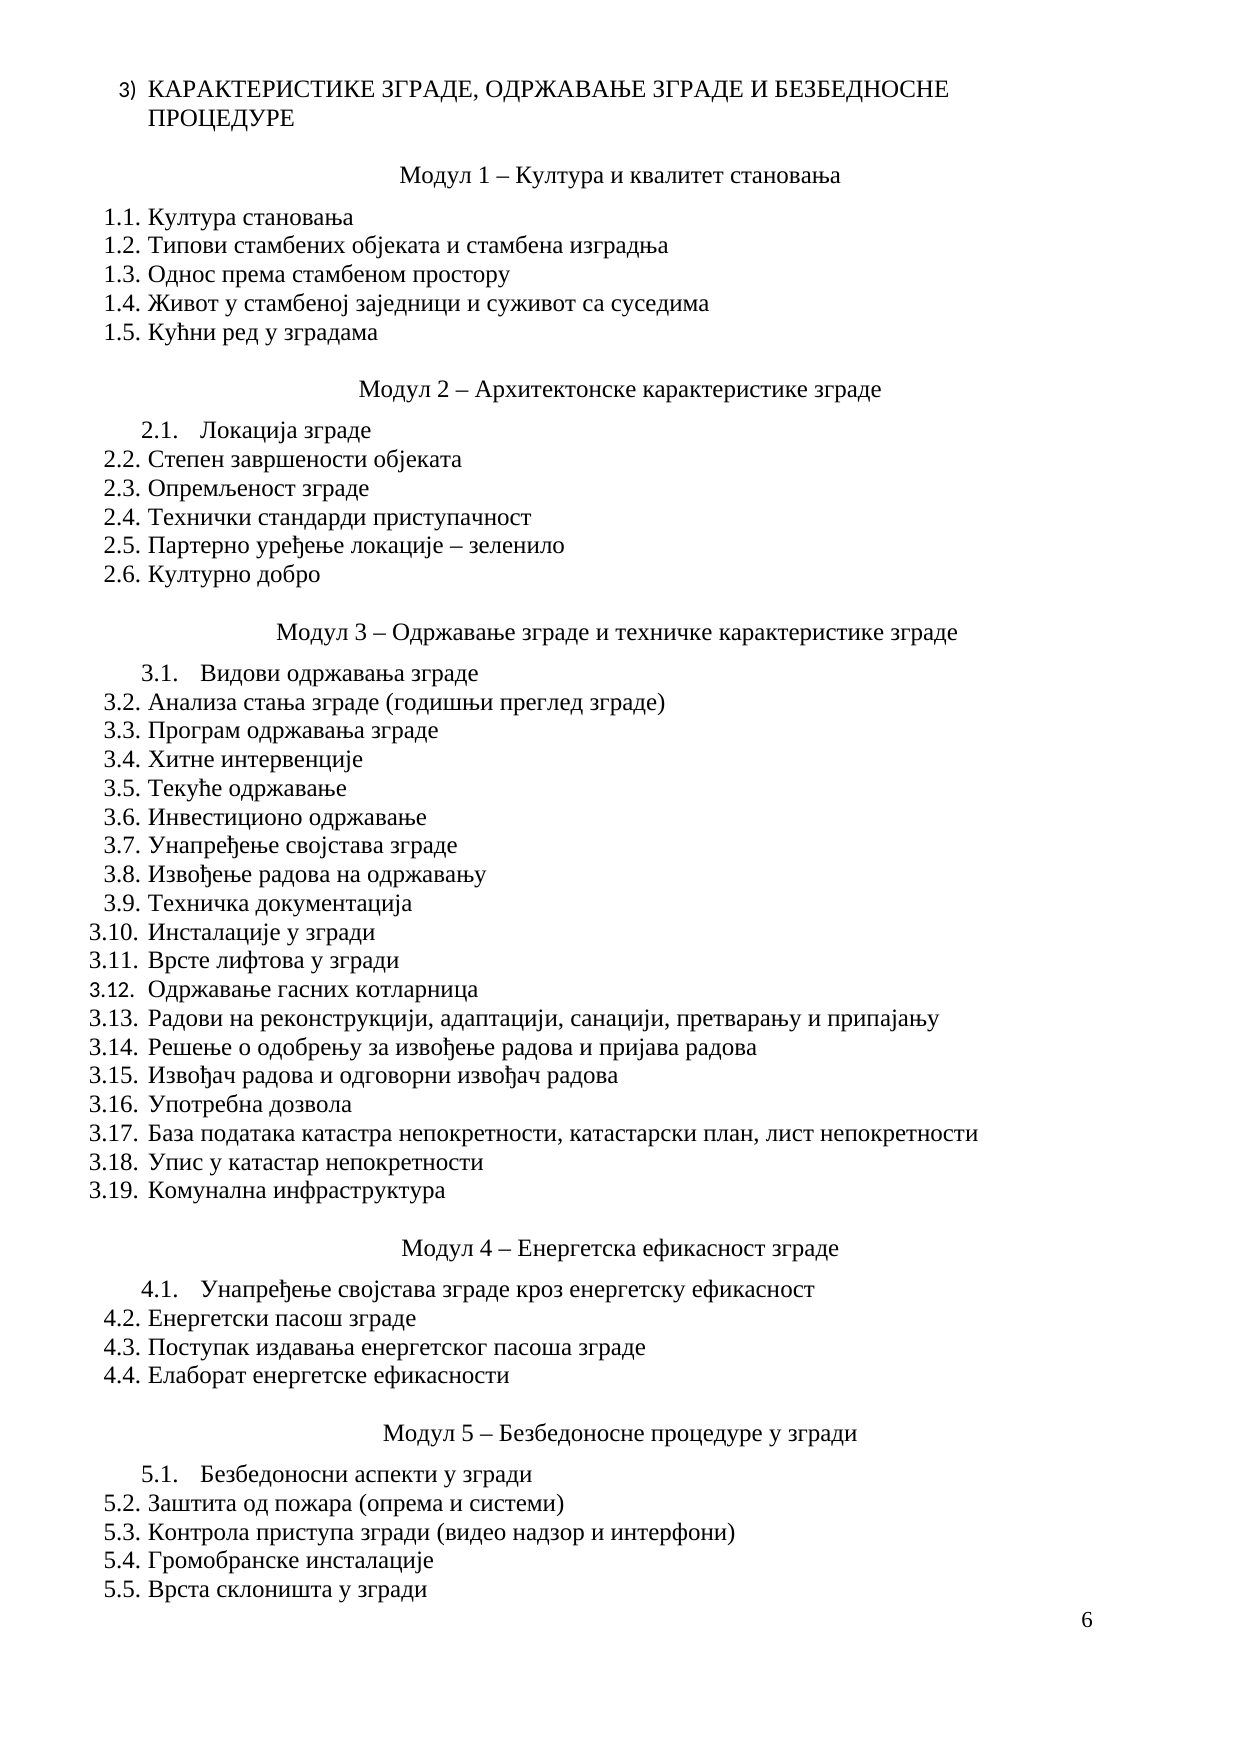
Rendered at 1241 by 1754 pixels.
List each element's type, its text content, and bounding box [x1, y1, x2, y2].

list Кућни ред у зградама [103, 317, 1093, 345]
list Инвестиционо одржавање [103, 802, 1093, 830]
list Техничка документација [103, 888, 1093, 917]
list Радови на реконструкцији, адаптацији, санацији, претварању и припајању [88, 1003, 1093, 1032]
list Културно добро [103, 559, 1093, 588]
list Анализа стања зграде (годишњи преглед зграде) [103, 687, 1093, 715]
list Локација зграде [141, 415, 1093, 444]
list Заштита од пожара (опрема и системи) [103, 1488, 1093, 1517]
list Опремљеност зграде [103, 473, 1093, 502]
list База података катастра непокретности, катастарски план, лист непокретности [88, 1118, 1093, 1147]
list Видови одржавања зграде [141, 658, 1093, 687]
text Модул 5 – Безбедоносне процедуре у згради [148, 1418, 1093, 1447]
list Технички стандарди приступачност [103, 502, 1093, 530]
text Модул 1 – Култура и квалитет становања [148, 160, 1093, 189]
list Однос према стамбеном простору [103, 259, 1093, 288]
list Хитне интервенције [103, 744, 1093, 773]
list Живот у стамбеној заједници и суживот са суседима [103, 288, 1093, 317]
list Извођење радова на одржавању [103, 859, 1093, 888]
list Врсте лифтова у згради [88, 945, 1093, 974]
text Модул 4 – Енергетска ефикасност зграде [148, 1233, 1093, 1262]
text Модул 2 – Архитектонске карактеристике зграде [148, 374, 1093, 403]
text Модул 3 – Одржавање зграде и техничке карактеристике зграде [148, 617, 1093, 645]
list Поступак издавања енергетског пасоша зграде [103, 1332, 1093, 1361]
list Безбедоносни аспекти у згради [141, 1459, 1093, 1488]
list Култура становања [103, 202, 1093, 230]
list Употребна дозвола [88, 1089, 1093, 1118]
list Упис у катастар непокретности [88, 1147, 1093, 1176]
list Програм одржавања зграде [103, 715, 1093, 744]
list Одржавање гасних котларница [88, 974, 1093, 1003]
list Унапређење својстава зграде [103, 830, 1093, 859]
list Врста склоништа у згради [103, 1574, 1093, 1603]
list Решење о одобрењу за извођење радова и пријава радова [88, 1032, 1093, 1061]
list Унапређење својстава зграде кроз енергетску ефикасност [141, 1274, 1093, 1303]
list Комунална инфраструктура [88, 1176, 1093, 1204]
list Степен завршености објеката [103, 444, 1093, 473]
list Контрола приступа згради (видео надзор и интерфони) [103, 1517, 1093, 1546]
list Елаборат енергетске ефикасности [103, 1361, 1093, 1389]
list Партерно уређење локације – зеленило [103, 530, 1093, 559]
list КАРАКТЕРИСТИКЕ ЗГРАДЕ, ОДРЖАВАЊЕ ЗГРАДЕ И БЕЗБЕДНОСНЕ ПРОЦЕДУРЕ [118, 74, 1093, 132]
list Типови стамбених објеката и стамбена изградња [103, 230, 1093, 259]
list Инсталације у згради [88, 917, 1093, 945]
list Текуће одржавање [103, 773, 1093, 802]
list Енергетски пасош зграде [103, 1303, 1093, 1332]
list Громобранске инсталације [103, 1546, 1093, 1574]
list Извођач радова и одговорни извођач радова [88, 1061, 1093, 1089]
